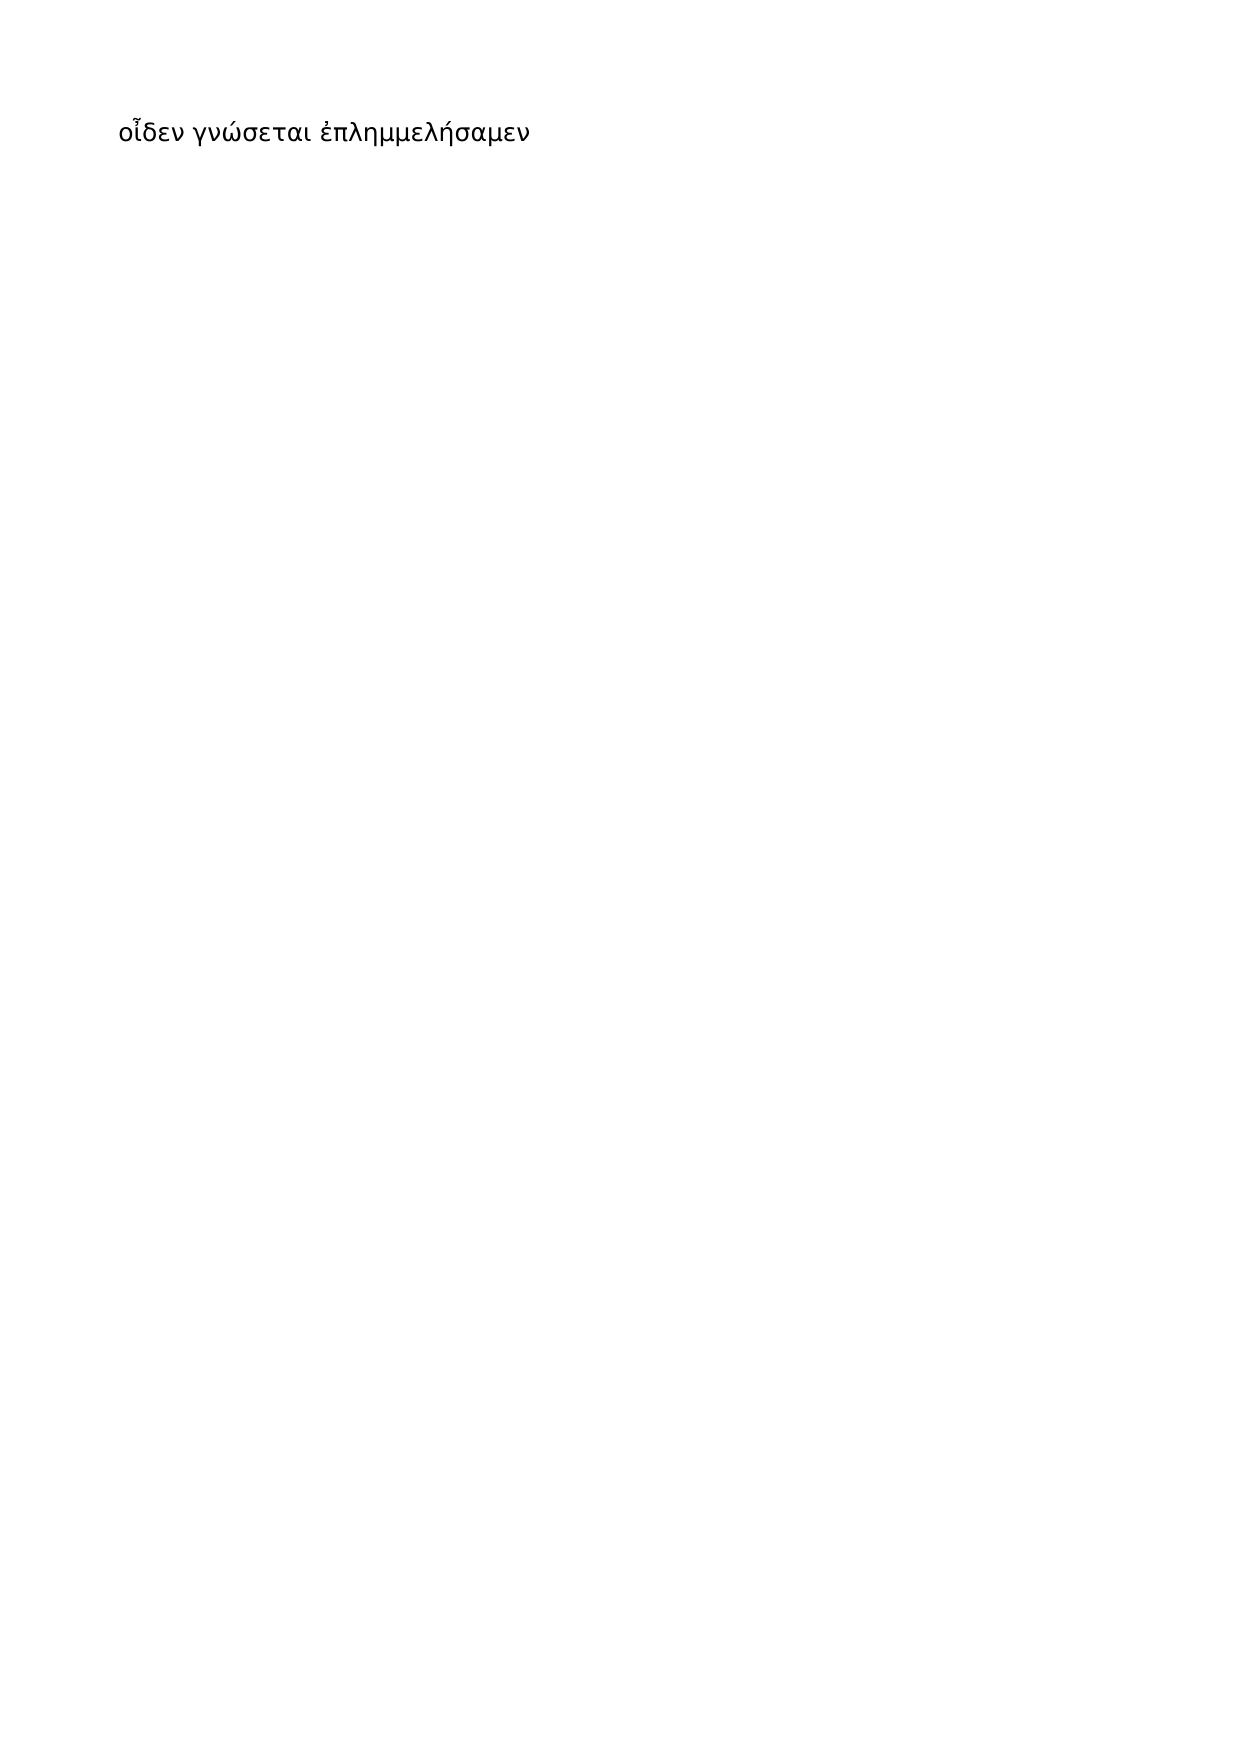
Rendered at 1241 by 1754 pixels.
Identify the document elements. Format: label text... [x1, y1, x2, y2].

text οἶδεν γνώσεται ἐπλημμελήσαμεν [118, 118, 1122, 147]
